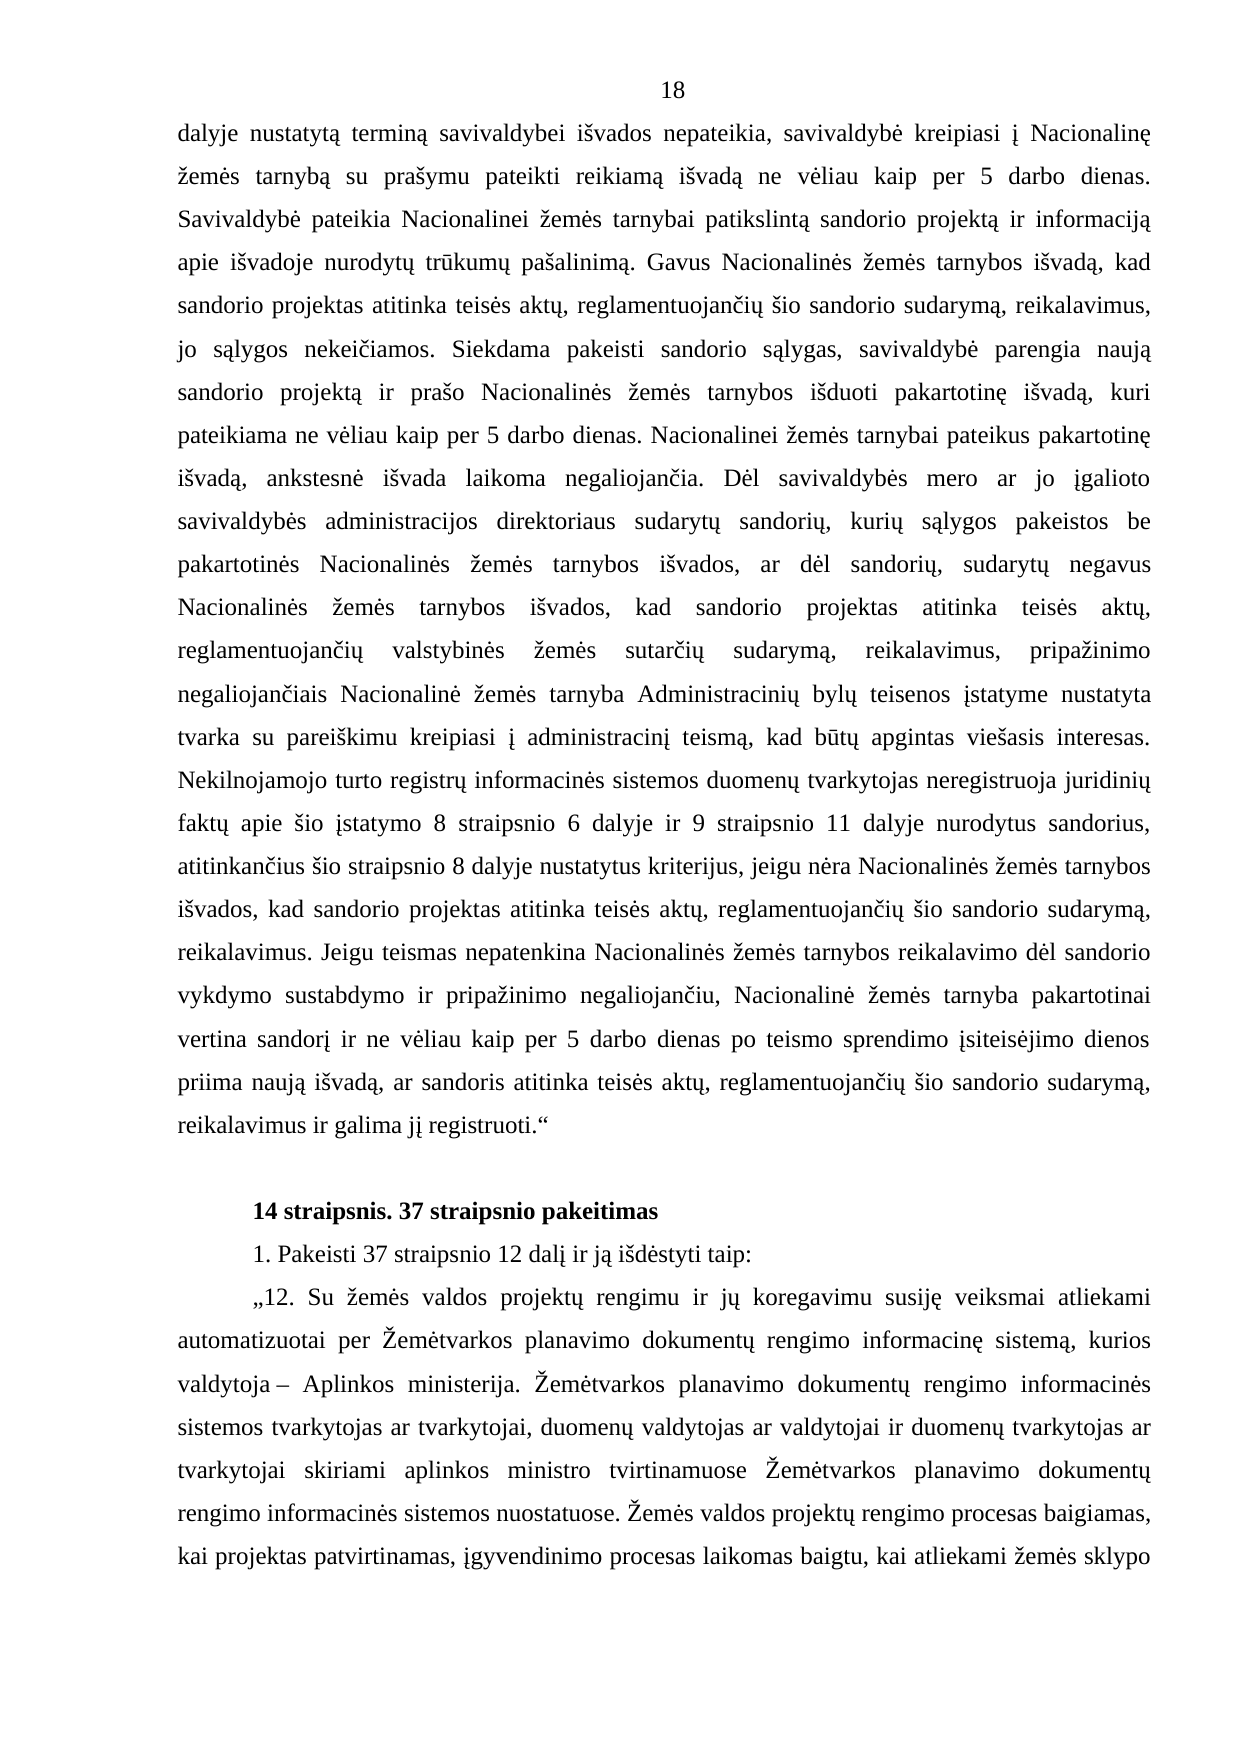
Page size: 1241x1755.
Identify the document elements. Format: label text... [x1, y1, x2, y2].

text „12. Su žemės valdos projektų rengimu ir jų koregavimu susiję veiksmai atliekami automatizuotai per Žemėtvarkos planavimo dokumentų rengimo informacinę sistemą, kurios valdytoja – Aplinkos ministerija. Žemėtvarkos planavimo dokumentų rengimo informacinės sistemos tvarkytojas ar tvarkytojai, duomenų valdytojas ar valdytojai ir duomenų tvarkytojas ar tvarkytojai skiriami aplinkos ministro tvirtinamuose Žemėtvarkos planavimo dokumentų rengimo informacinės sistemos nuostatuose. Žemės valdos projektų rengimo procesas baigiamas, kai projektas patvirtinamas, įgyvendinimo procesas laikomas baigtu, kai atliekami žemės sklypo [177, 1282, 1152, 1570]
text 14 straipsnis. 37 straipsnio pakeitimas [177, 1196, 1152, 1225]
text dalyje nustatytą terminą savivaldybei išvados nepateikia, savivaldybė kreipiasi į Nacionalinę žemės tarnybą su prašymu pateikti reikiamą išvadą ne vėliau kaip per 5 darbo dienas. Savivaldybė pateikia Nacionalinei žemės tarnybai patikslintą sandorio projektą ir informaciją apie išvadoje nurodytų trūkumų pašalinimą. Gavus Nacionalinės žemės tarnybos išvadą, kad sandorio projektas atitinka teisės aktų, reglamentuojančių šio sandorio sudarymą, reikalavimus, jo sąlygos nekeičiamos. Siekdama pakeisti sandorio sąlygas, savivaldybė parengia naują sandorio projektą ir prašo Nacionalinės žemės tarnybos išduoti pakartotinę išvadą, kuri pateikiama ne vėliau kaip per 5 darbo dienas. Nacionalinei žemės tarnybai pateikus pakartotinę išvadą, ankstesnė išvada laikoma negaliojančia. Dėl savivaldybės mero ar jo įgalioto savivaldybės administracijos direktoriaus sudarytų sandorių, kurių sąlygos pakeistos be pakartotinės Nacionalinės žemės tarnybos išvados, ar dėl sandorių, sudarytų negavus Nacionalinės žemės tarnybos išvados, kad sandorio projektas atitinka teisės aktų, reglamentuojančių valstybinės žemės sutarčių sudarymą, reikalavimus, pripažinimo negaliojančiais Nacionalinė žemės tarnyba Administracinių bylų teisenos įstatyme nustatyta tvarka su pareiškimu kreipiasi į administracinį teismą, kad būtų apgintas viešasis interesas. Nekilnojamojo turto registrų informacinės sistemos duomenų tvarkytojas neregistruoja juridinių faktų apie šio įstatymo 8 straipsnio 6 dalyje ir 9 straipsnio 11 dalyje nurodytus sandorius, atitinkančius šio straipsnio 8 dalyje nustatytus kriterijus, jeigu nėra Nacionalinės žemės tarnybos išvados, kad sandorio projektas atitinka teisės aktų, reglamentuojančių šio sandorio sudarymą, reikalavimus. Jeigu teismas nepatenkina Nacionalinės žemės tarnybos reikalavimo dėl sandorio vykdymo sustabdymo ir pripažinimo negaliojančiu, Nacionalinė žemės tarnyba pakartotinai vertina sandorį ir ne vėliau kaip per 5 darbo dienas po teismo sprendimo įsiteisėjimo dienos priima naują išvadą, ar sandoris atitinka teisės aktų, reglamentuojančių šio sandorio sudarymą, reikalavimus ir galima jį registruoti.“ [177, 118, 1152, 1139]
text 1. Pakeisti 37 straipsnio 12 dalį ir ją išdėstyti taip: [177, 1239, 1152, 1268]
